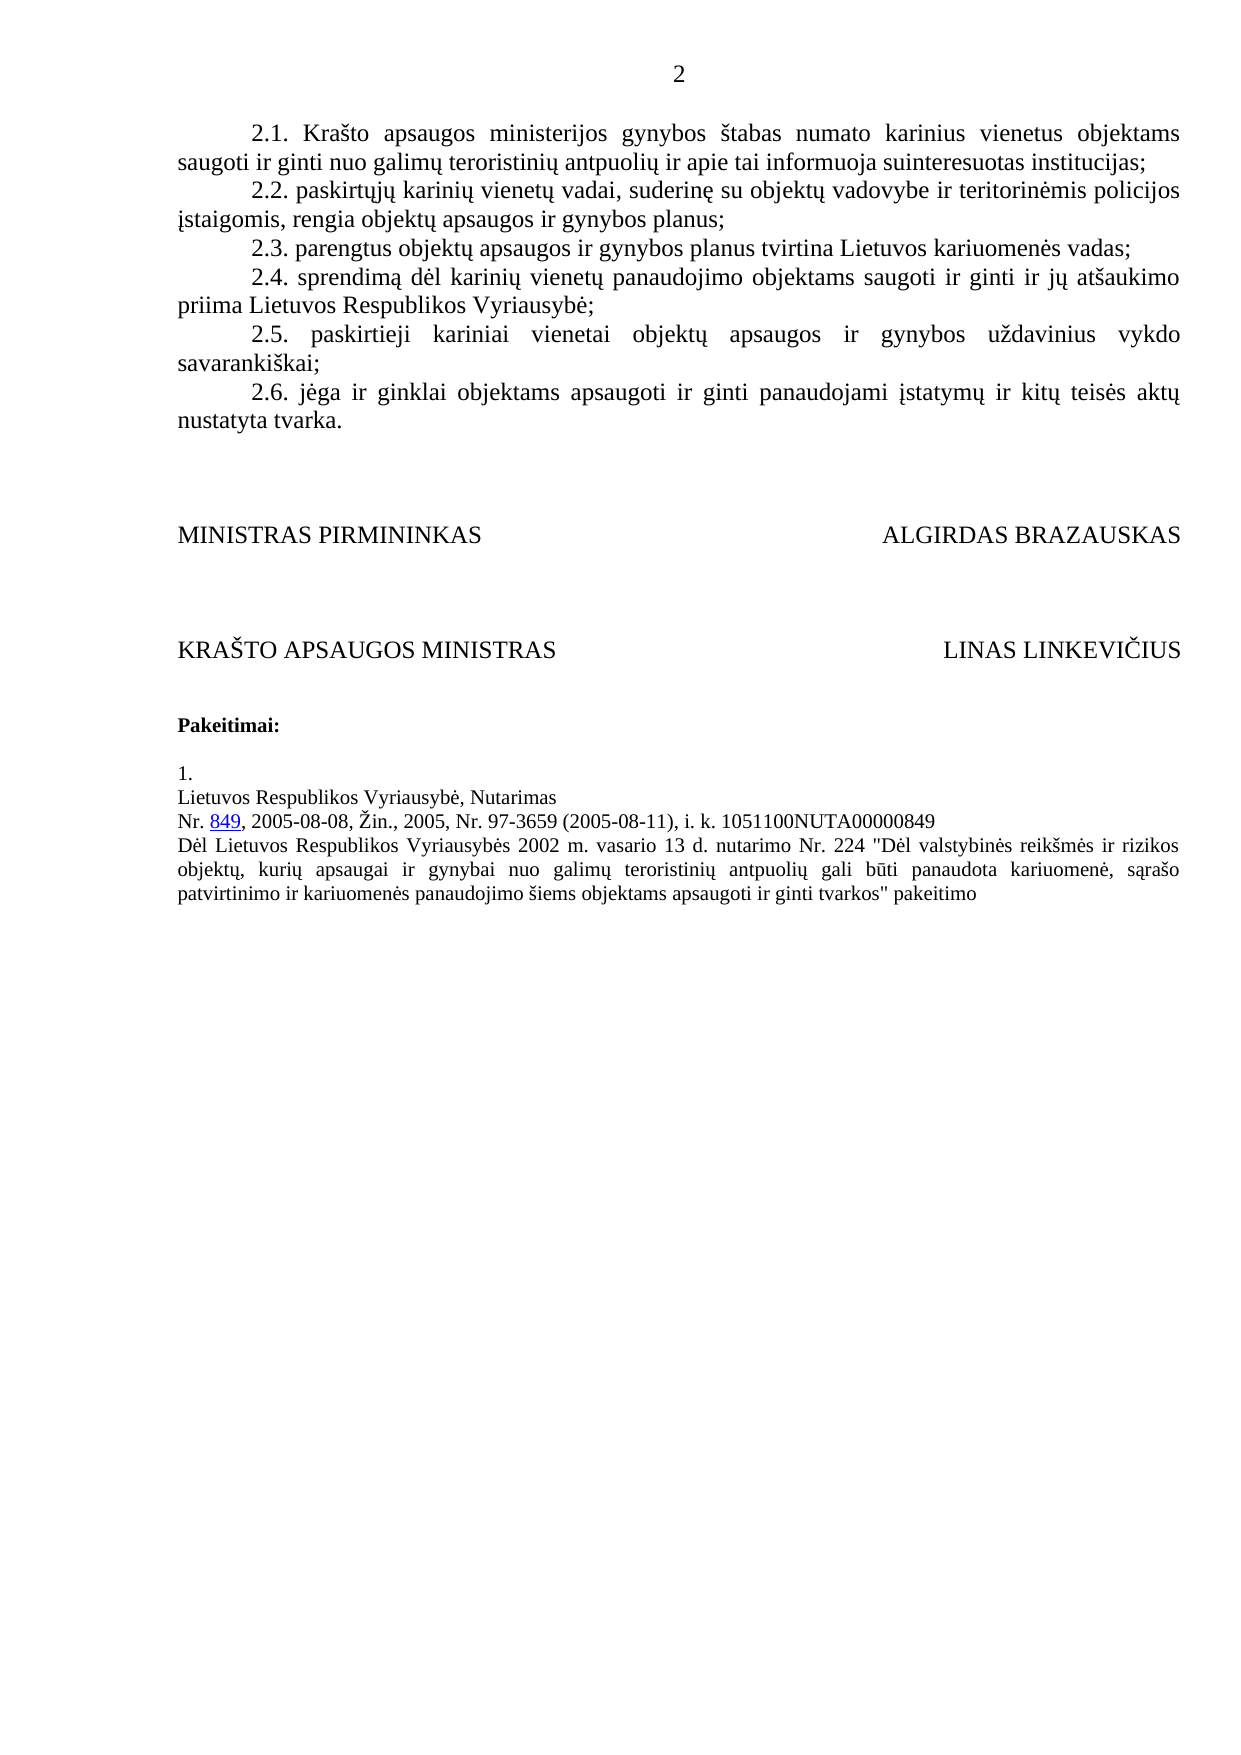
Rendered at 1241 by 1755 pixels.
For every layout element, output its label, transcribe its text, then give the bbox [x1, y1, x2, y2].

text MINISTRAS PIRMININKAS ALGIRDAS BRAZAUSKAS [177, 521, 1181, 549]
text 2.5. paskirtieji kariniai vienetai objektų apsaugos ir gynybos uždavinius vykdo savarankiškai; [177, 319, 1181, 377]
text Dėl Lietuvos Respublikos Vyriausybės 2002 m. vasario 13 d. nutarimo Nr. 224 "Dėl valstybinės reikšmės ir rizikos objektų, kurių apsaugai ir gynybai nuo galimų teroristinių antpuolių gali būti panaudota kariuomenė, sąrašo patvirtinimo ir kariuomenės panaudojimo šiems objektams apsaugoti ir ginti tvarkos" pakeitimo [177, 833, 1181, 905]
text Pakeitimai: [177, 712, 1181, 737]
text 2.2. paskirtųjų karinių vienetų vadai, suderinę su objektų vadovybe ir teritorinėmis policijos įstaigomis, rengia objektų apsaugos ir gynybos planus; [177, 176, 1181, 233]
text KRAŠTO APSAUGOS MINISTRAS LINAS LINKEVIČIUS [177, 636, 1181, 664]
text 2.3. parengtus objektų apsaugos ir gynybos planus tvirtina Lietuvos kariuomenės vadas; [177, 233, 1181, 262]
text 2.4. sprendimą dėl karinių vienetų panaudojimo objektams saugoti ir ginti ir jų atšaukimo priima Lietuvos Respublikos Vyriausybė; [177, 262, 1181, 319]
text Nr. 849, 2005-08-08, Žin., 2005, Nr. 97-3659 (2005-08-11), i. k. 1051100NUTA00000849 [177, 809, 1181, 833]
text 2.6. jėga ir ginklai objektams apsaugoti ir ginti panaudojami įstatymų ir kitų teisės aktų nustatyta tvarka. [177, 377, 1181, 434]
text 1. [177, 761, 1181, 785]
text Lietuvos Respublikos Vyriausybė, Nutarimas [177, 785, 1181, 809]
text 2.1. Krašto apsaugos ministerijos gynybos štabas numato karinius vienetus objektams saugoti ir ginti nuo galimų teroristinių antpuolių ir apie tai informuoja suinteresuotas institucijas; [177, 118, 1181, 176]
